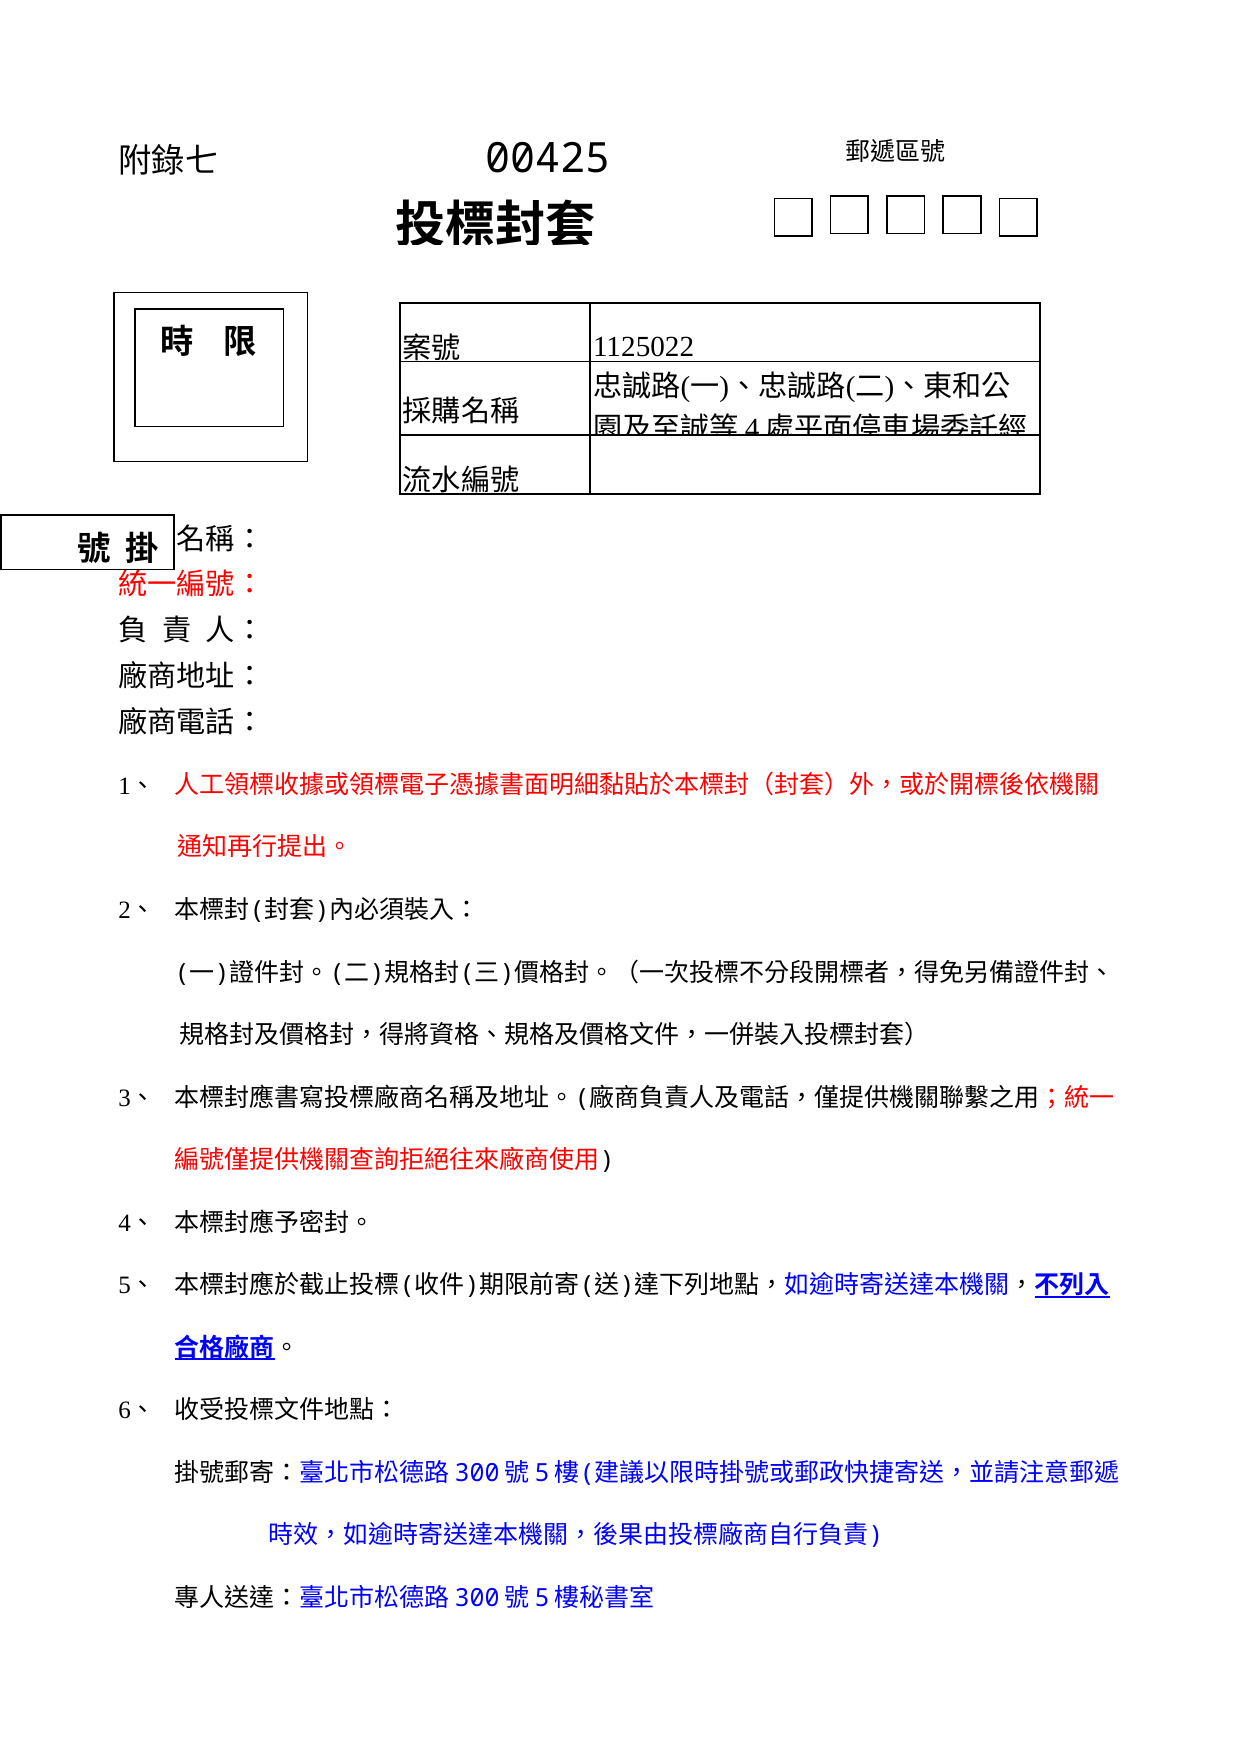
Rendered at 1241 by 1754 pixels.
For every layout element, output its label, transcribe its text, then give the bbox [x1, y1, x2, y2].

table_cell 忠誠路(一)、忠誠路(二)、東和公園及至誠等4處平面停車場委託經營管理理 [591, 362, 1039, 434]
list 本標封應書寫投標廠商名稱及地址。(廠商負責人及電話，僅提供機關聯繫之用；統一編號僅提供機關查詢拒絕往來廠商使用) [118, 1054, 1122, 1179]
text 號 [69, 531, 118, 554]
table_cell 流水編號 [401, 436, 589, 493]
text (一)證件封。(二)規格封(三)價格封。（一次投標不分段開標者，得免另備證件封、規格封及價格封，得將資格、規格及價格文件，一併裝入投標封套） [174, 929, 1122, 1054]
text 統一編號： [118, 558, 1122, 604]
text 附錄七 00425 [118, 114, 1122, 179]
text 投標封套 [396, 184, 684, 244]
list 人工領標收據或領標電子憑據書面明細黏貼於本標封（封套）外，或於開標後依機關通知再行提出。 [118, 741, 1122, 866]
text 廠商電話： [118, 695, 1122, 741]
text 掛號郵寄：臺北市松德路300號5樓(建議以限時掛號或郵政快捷寄送，並請注意郵遞時效，如逾時寄送達本機關，後果由投標廠商自行負責) [174, 1429, 1122, 1554]
text 專人送達：臺北市松德路300號5樓秘書室 [174, 1554, 1122, 1616]
list 收受投標文件地點： [118, 1366, 1122, 1429]
text 負 責 人： [118, 604, 1122, 649]
list 本標封應予密封。 [118, 1179, 1122, 1241]
table_header 案號 [136, 310, 283, 426]
text 廠商名稱： [118, 495, 1122, 558]
list 本標封(封套)內必須裝入： [118, 866, 1122, 929]
table_cell 採購名稱 [401, 362, 589, 434]
text 廠商名稱： [2, 516, 173, 569]
text 廠商地址： [118, 649, 1122, 695]
table_header 案號 [401, 304, 589, 361]
list 本標封應於截止投標(收件)期限前寄(送)達下列地點，如逾時寄送達本機關，不列入合格廠商。 [118, 1241, 1122, 1366]
table_cell [591, 436, 1039, 493]
text 掛 [118, 531, 166, 554]
table_header 1125022 [591, 304, 1039, 361]
text 郵遞區號 [846, 141, 953, 166]
